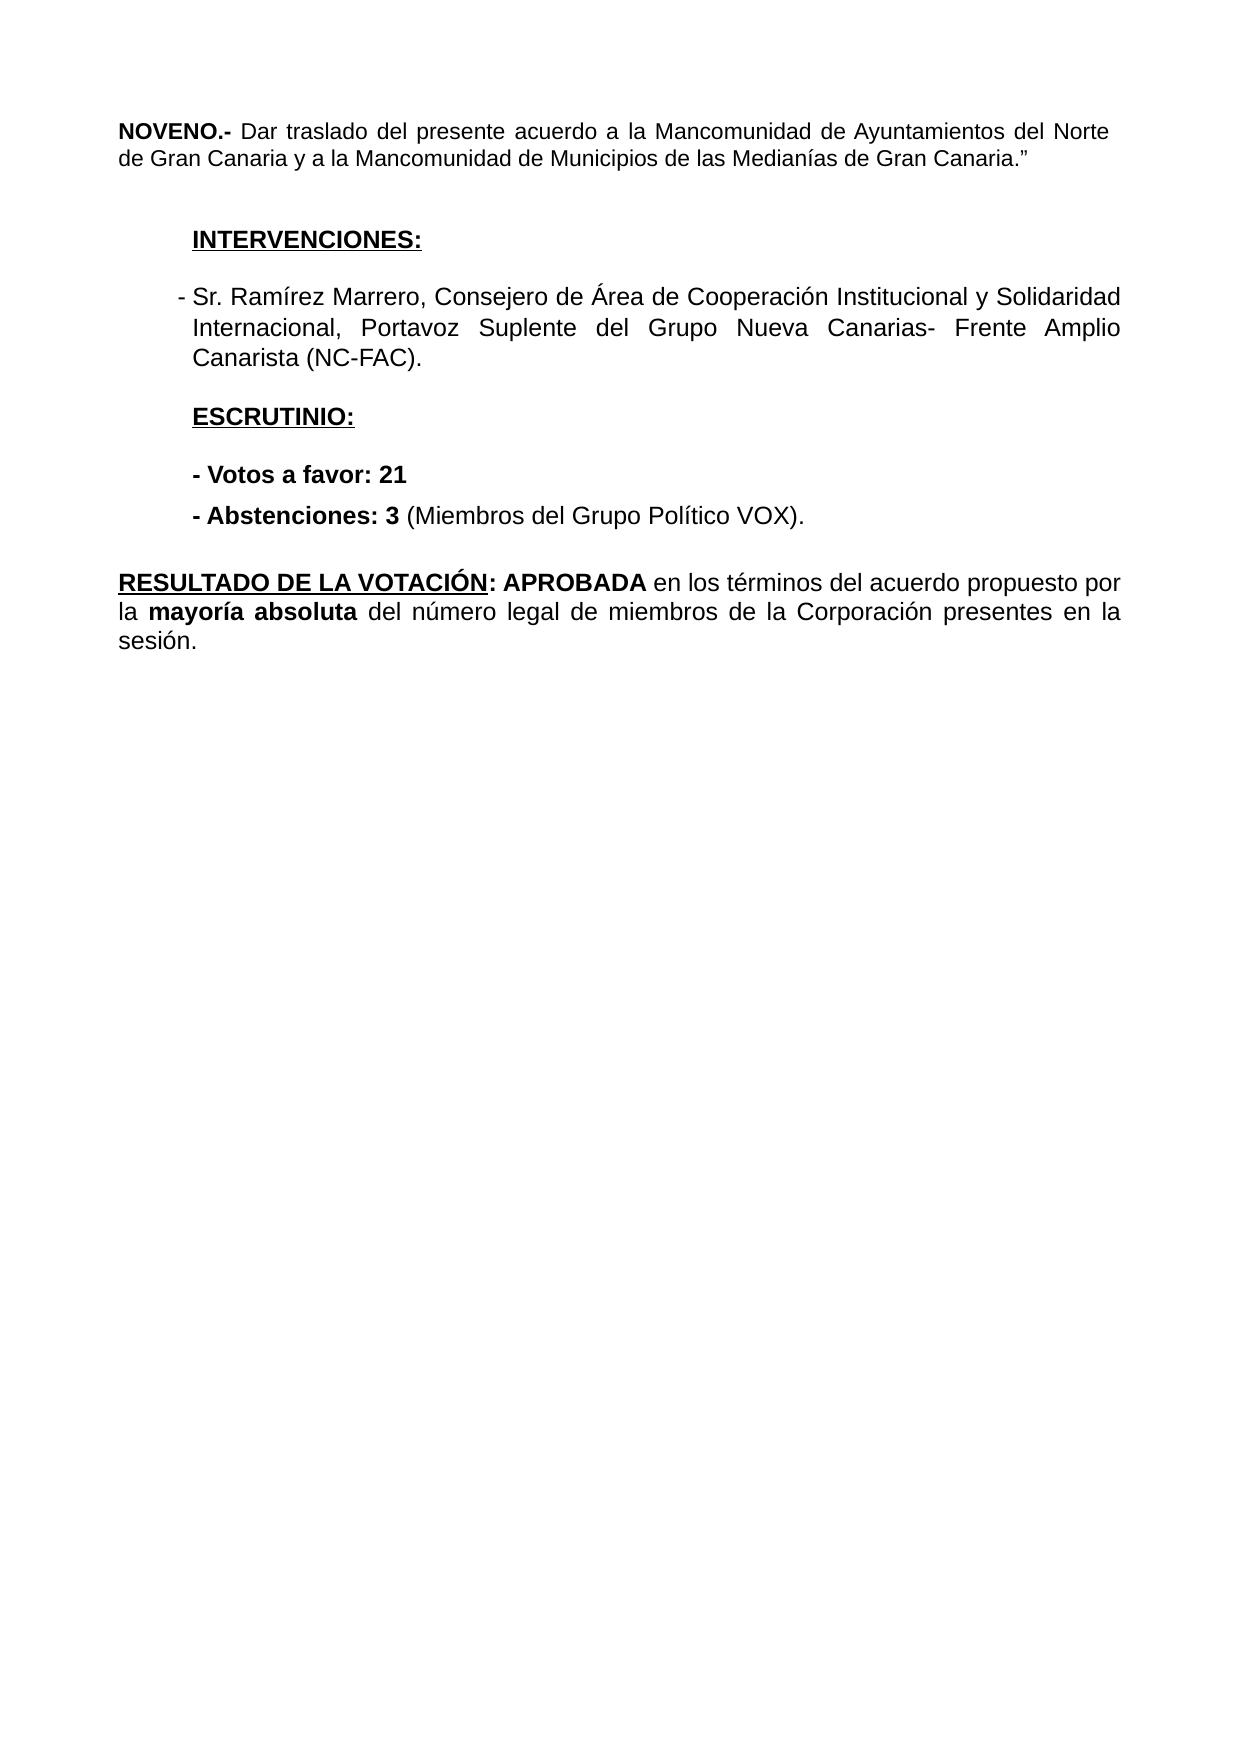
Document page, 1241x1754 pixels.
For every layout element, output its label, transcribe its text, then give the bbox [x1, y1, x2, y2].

text RESULTADO DE LA VOTACIÓN: APROBADA en los términos del acuerdo propuesto por la mayoría absoluta del número legal de miembros de la Corporación presentes en la sesión. [118, 568, 1122, 655]
text - Abstenciones: 3 (Miembros del Grupo Político VOX). [192, 501, 1122, 529]
text INTERVENCIONES: [118, 224, 1122, 253]
text NOVENO.- Dar traslado del presente acuerdo a la Mancomunidad de Ayuntamientos del Norte de Gran Canaria y a la Mancomunidad de Municipios de las Medianías de Gran Canaria.” [118, 118, 1110, 171]
list Sr. Ramírez Marrero, Consejero de Área de Cooperación Institucional y Solidaridad Internacional, Portavoz Suplente del Grupo Nueva Canarias- Frente Amplio Canarista (NC-FAC). [177, 282, 1122, 372]
text ESCRUTINIO: [118, 402, 1122, 431]
text - Votos a favor: 21 [118, 459, 1122, 488]
